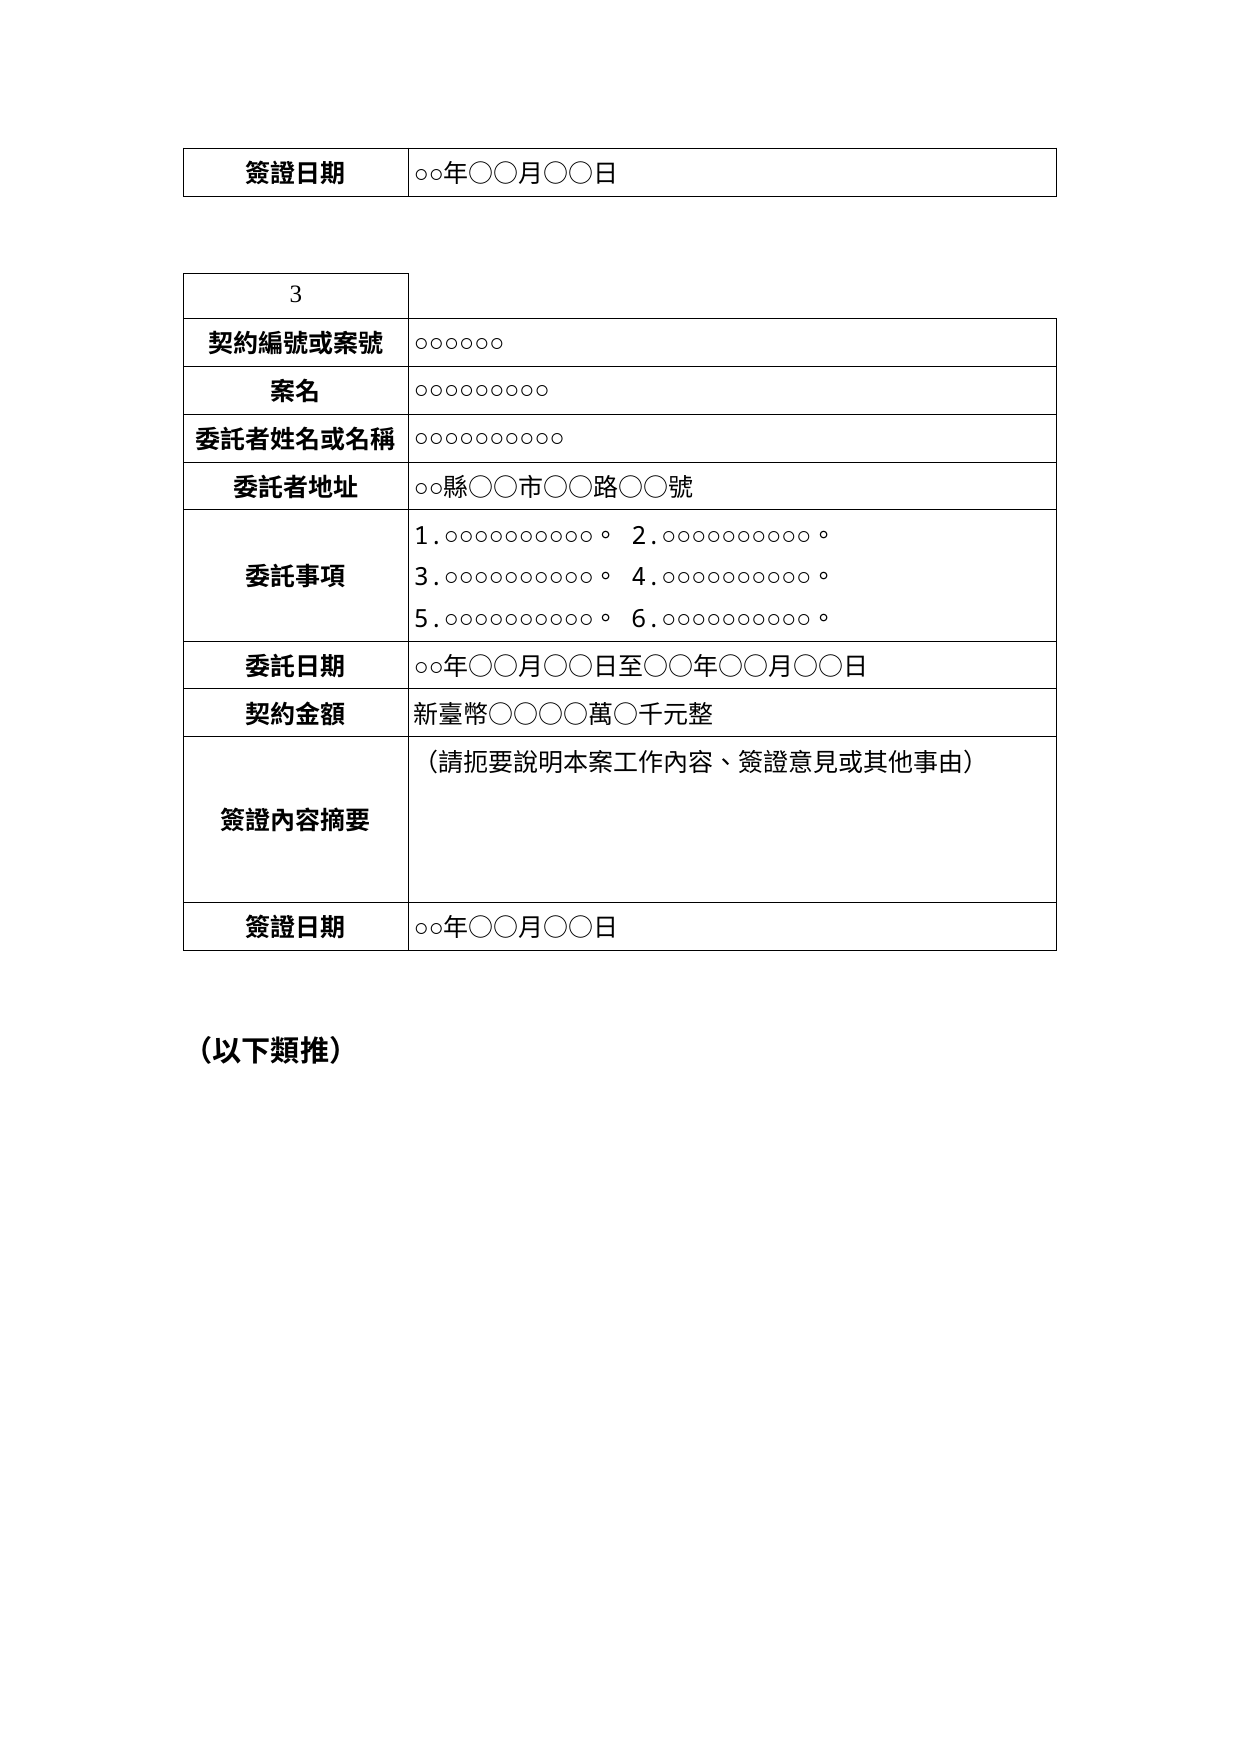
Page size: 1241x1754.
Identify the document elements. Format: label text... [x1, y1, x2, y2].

table_cell ○○縣○○市○○路○○號 [409, 463, 1056, 509]
table_cell 契約編號或案號 [184, 319, 408, 366]
table_cell ○○年○○月○○日 [409, 903, 1056, 950]
table_cell 簽證日期 [184, 149, 408, 196]
table_cell 簽證日期 [184, 903, 408, 950]
table_cell ○○年○○月○○日 [409, 149, 1056, 196]
table_cell 委託事項 [184, 510, 408, 641]
table_cell ○○○○○○○○○ [409, 367, 1056, 414]
table_cell 1.○○○○○○○○○○。 2.○○○○○○○○○○。 3.○○○○○○○○○○。 4.○○○○○○○○○○。 5.○○○○○○○○○○。 6.○○○○○○○○○○。 [409, 510, 1056, 641]
table_cell ○○○○○○○○○○ [409, 415, 1056, 462]
table_cell ○○○○○○ [409, 319, 1056, 366]
table_cell 委託者姓名或名稱 [184, 415, 408, 462]
table_cell 案名 [184, 367, 408, 414]
table_cell 委託者地址 [184, 463, 408, 509]
table_cell 簽證內容摘要 [184, 737, 408, 902]
table_cell 新臺幣○○○○萬○千元整 [409, 689, 1056, 736]
table_header 3 [184, 274, 408, 318]
table_cell 契約金額 [184, 689, 408, 736]
table_cell （請扼要說明本案工作內容、簽證意見或其他事由） [409, 737, 1056, 902]
text （以下類推） [183, 1027, 1057, 1069]
table_header [409, 273, 1056, 318]
table_cell 委託日期 [184, 642, 408, 688]
table_cell ○○年○○月○○日至○○年○○月○○日 [409, 642, 1056, 688]
